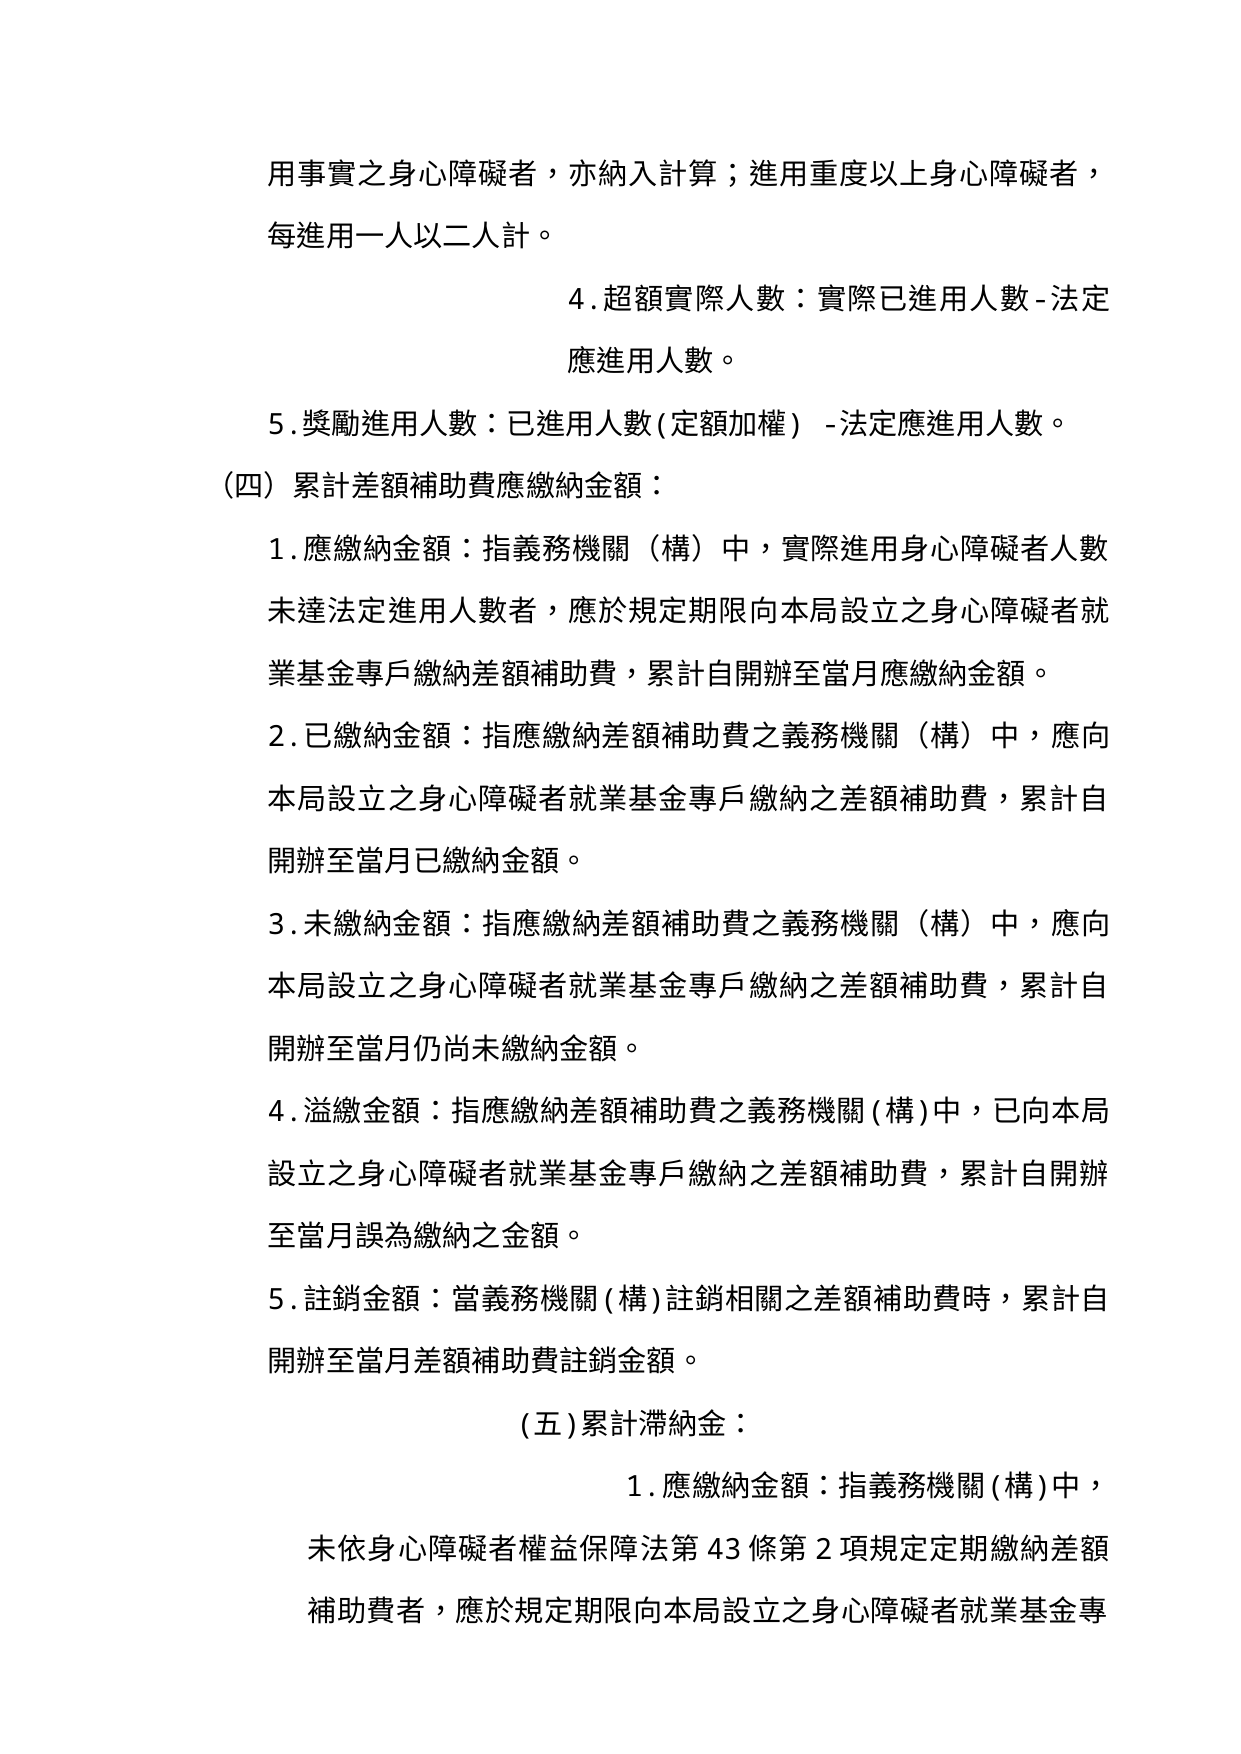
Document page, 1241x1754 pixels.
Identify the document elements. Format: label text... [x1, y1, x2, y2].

text 2.已繳納金額：指應繳納差額補助費之義務機關（構）中，應向本局設立之身心障礙者就業基金專戶繳納之差額補助費，累計自開辦至當月已繳納金額。 [267, 692, 1110, 880]
text （四）累計差額補助費應繳納金額： [205, 442, 1110, 505]
text 1.應繳納金額：指義務機關（構）中，實際進用身心障礙者人數未達法定進用人數者，應於規定期限向本局設立之身心障礙者就業基金專戶繳納差額補助費，累計自開辦至當月應繳納金額。 [267, 505, 1110, 692]
text (五)累計滯納金： [516, 1380, 1110, 1442]
text 4.超額實際人數：實際已進用人數-法定應進用人數。 [567, 255, 1110, 380]
text 用事實之身心障礙者，亦納入計算；進用重度以上身心障礙者，每進用一人以二人計。 [267, 130, 1110, 255]
text 3.未繳納金額：指應繳納差額補助費之義務機關（構）中，應向本局設立之身心障礙者就業基金專戶繳納之差額補助費，累計自開辦至當月仍尚未繳納金額。 [267, 880, 1110, 1067]
text 1.應繳納金額：指義務機關(構)中，未依身心障礙者權益保障法第43條第2項規定定期繳納差額補助費者，應於規定期限向本局設立之身心障礙者就業基金專 [307, 1442, 1110, 1630]
text 4.溢繳金額：指應繳納差額補助費之義務機關(構)中，已向本局設立之身心障礙者就業基金專戶繳納之差額補助費，累計自開辦至當月誤為繳納之金額。 [267, 1067, 1110, 1255]
text 5.註銷金額：當義務機關(構)註銷相關之差額補助費時，累計自開辦至當月差額補助費註銷金額。 [267, 1255, 1110, 1380]
text 5.獎勵進用人數：已進用人數(定額加權) -法定應進用人數。 [267, 380, 1110, 442]
